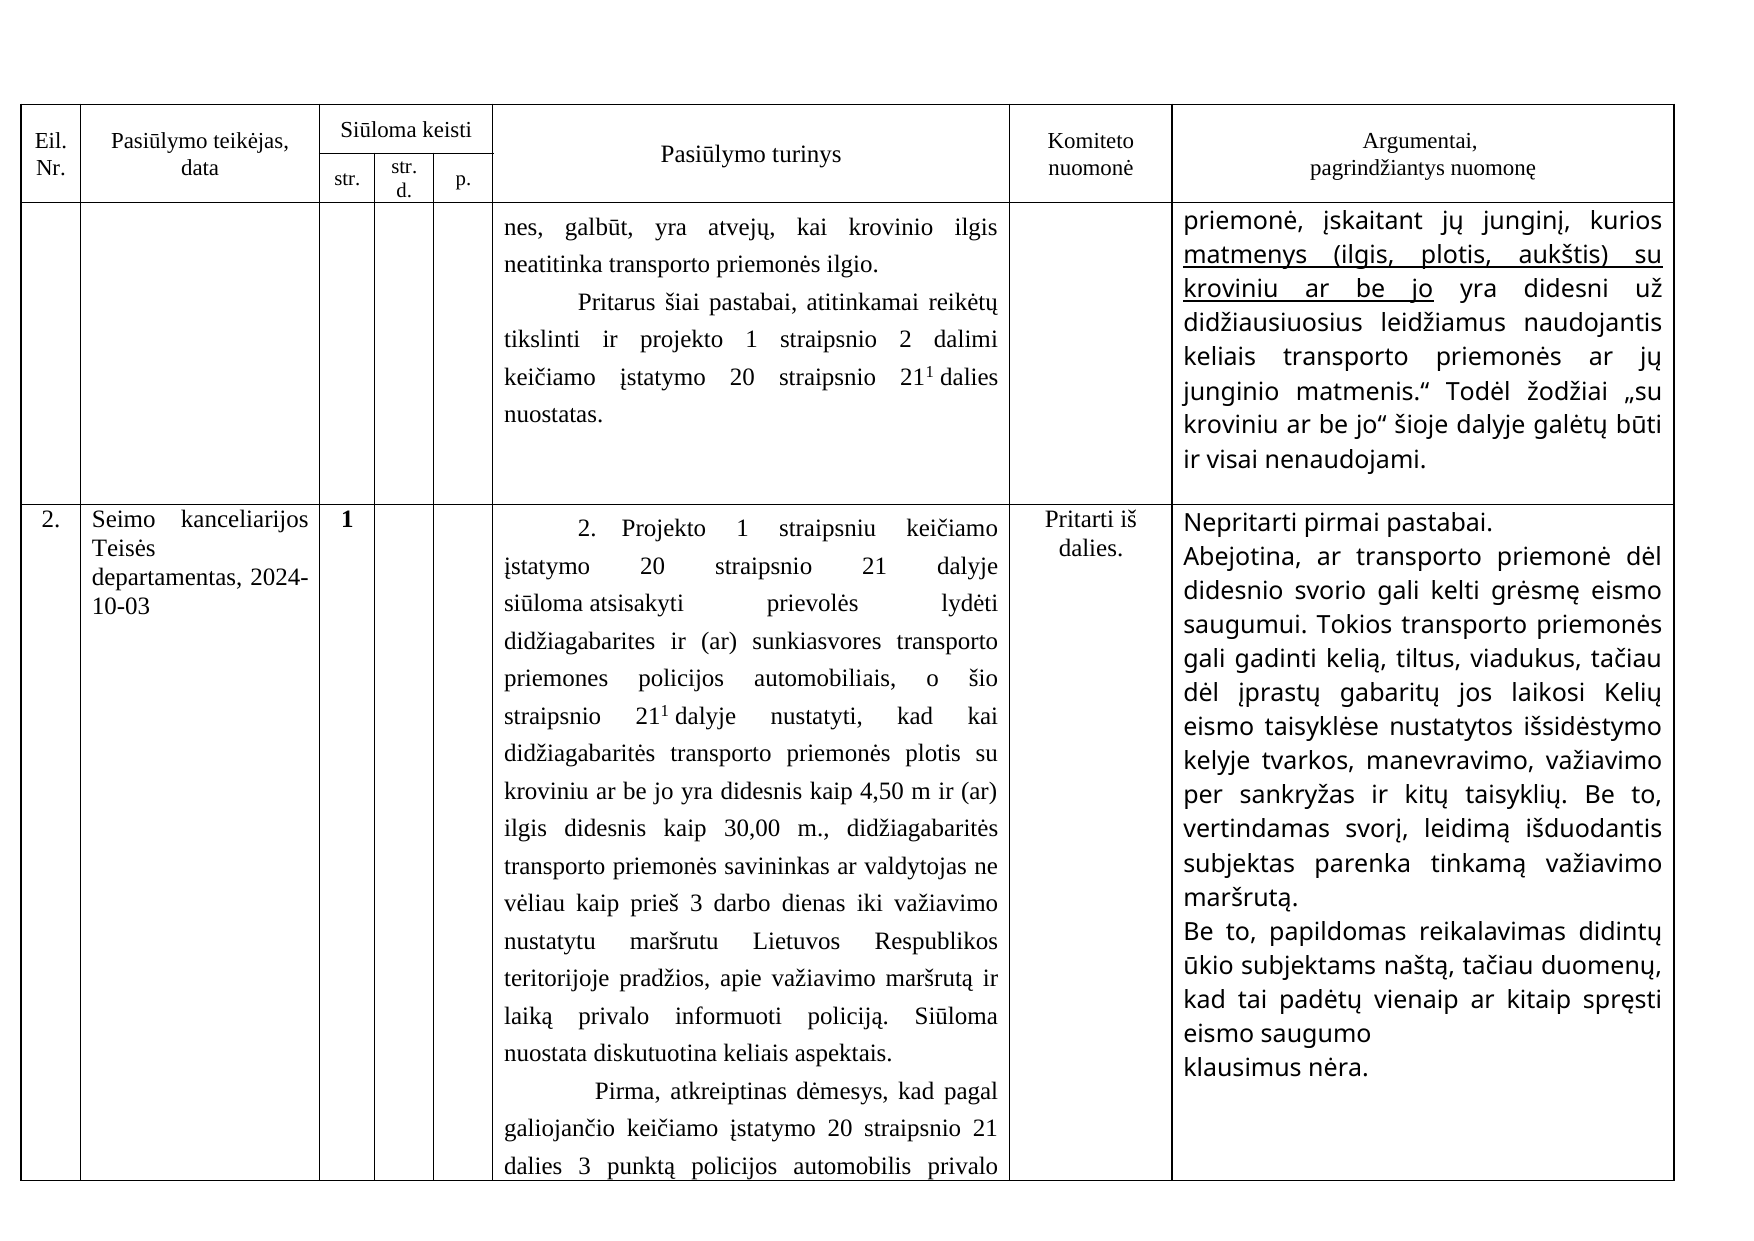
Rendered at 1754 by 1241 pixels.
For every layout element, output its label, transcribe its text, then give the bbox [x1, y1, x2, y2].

table_cell Seimo kanceliarijos Teisės departamentas, 2024-10-03 [81, 505, 319, 1179]
table_cell str. [320, 154, 374, 202]
table_cell [22, 203, 80, 504]
table_header Komiteto nuomonė [1010, 105, 1171, 202]
table_cell 2. [22, 505, 80, 1179]
table_header Eil. Nr. [22, 105, 80, 202]
table_header Argumentai, pagrindžiantys nuomonę [1173, 105, 1673, 202]
table_cell p. [434, 154, 492, 202]
table_cell nes, galbūt, yra atvejų, kai krovinio ilgis neatitinka transporto priemonės ilgio. Pritarus šiai pastabai, atitinkamai reikėtų tikslinti ir projekto 1 straipsnio 2 dalimi keičiamo įstatymo 20 straipsnio 211 dalies nuostatas. [493, 203, 1009, 504]
table_cell str. d. [375, 154, 433, 202]
table_cell priemonė, įskaitant jų junginį, kurios matmenys (ilgis, plotis, aukštis) su kroviniu ar be jo yra didesni už didžiausiuosius leidžiamus naudojantis keliais transporto priemonės ar jų junginio matmenis.“ Todėl žodžiai „su kroviniu ar be jo“ šioje dalyje galėtų būti ir visai nenaudojami. [1173, 203, 1673, 504]
table_cell [1010, 203, 1171, 504]
table_cell 1 [320, 505, 374, 1179]
table_cell [375, 505, 433, 1179]
table_cell [375, 203, 433, 504]
table_header Siūloma keisti [320, 105, 492, 153]
table_header Pasiūlymo turinys [493, 105, 1009, 202]
table_cell Pritarti iš dalies. [1010, 505, 1171, 1179]
table_cell [81, 203, 319, 504]
table_cell [320, 203, 374, 504]
table_cell Nepritarti pirmai pastabai. Abejotina, ar transporto priemonė dėl didesnio svorio gali kelti grėsmę eismo saugumui. Tokios transporto priemonės gali gadinti kelią, tiltus, viadukus, tačiau dėl įprastų gabaritų jos laikosi Kelių eismo taisyklėse nustatytos išsidėstymo kelyje tvarkos, manevravimo, važiavimo per sankryžas ir kitų taisyklių. Be to, vertindamas svorį, leidimą išduodantis subjektas parenka tinkamą važiavimo maršrutą. Be to, papildomas reikalavimas didintų ūkio subjektams naštą, tačiau duomenų, kad tai padėtų vienaip ar kitaip spręsti eismo saugumo klausimus nėra. [1173, 505, 1673, 1179]
table_cell [434, 203, 492, 504]
table_cell [434, 505, 492, 1179]
table_cell 2. Projekto 1 straipsniu keičiamo įstatymo 20 straipsnio 21 dalyje siūloma atsisakyti prievolės lydėti didžiagabarites ir (ar) sunkiasvores transporto priemones policijos automobiliais, o šio straipsnio 211 dalyje nustatyti, kad kai didžiagabaritės transporto priemonės plotis su kroviniu ar be jo yra didesnis kaip 4,50 m ir (ar) ilgis didesnis kaip 30,00 m., didžiagabaritės transporto priemonės savininkas ar valdytojas ne vėliau kaip prieš 3 darbo dienas iki važiavimo nustatytu maršrutu Lietuvos Respublikos teritorijoje pradžios, apie važiavimo maršrutą ir laiką privalo informuoti policiją. Siūloma nuostata diskutuotina keliais aspektais. Pirma, atkreiptinas dėmesys, kad pagal galiojančio keičiamo įstatymo 20 straipsnio 21 dalies 3 punktą policijos automobilis privalo [493, 505, 1009, 1179]
table_header Pasiūlymo teikėjas, data [81, 105, 319, 202]
